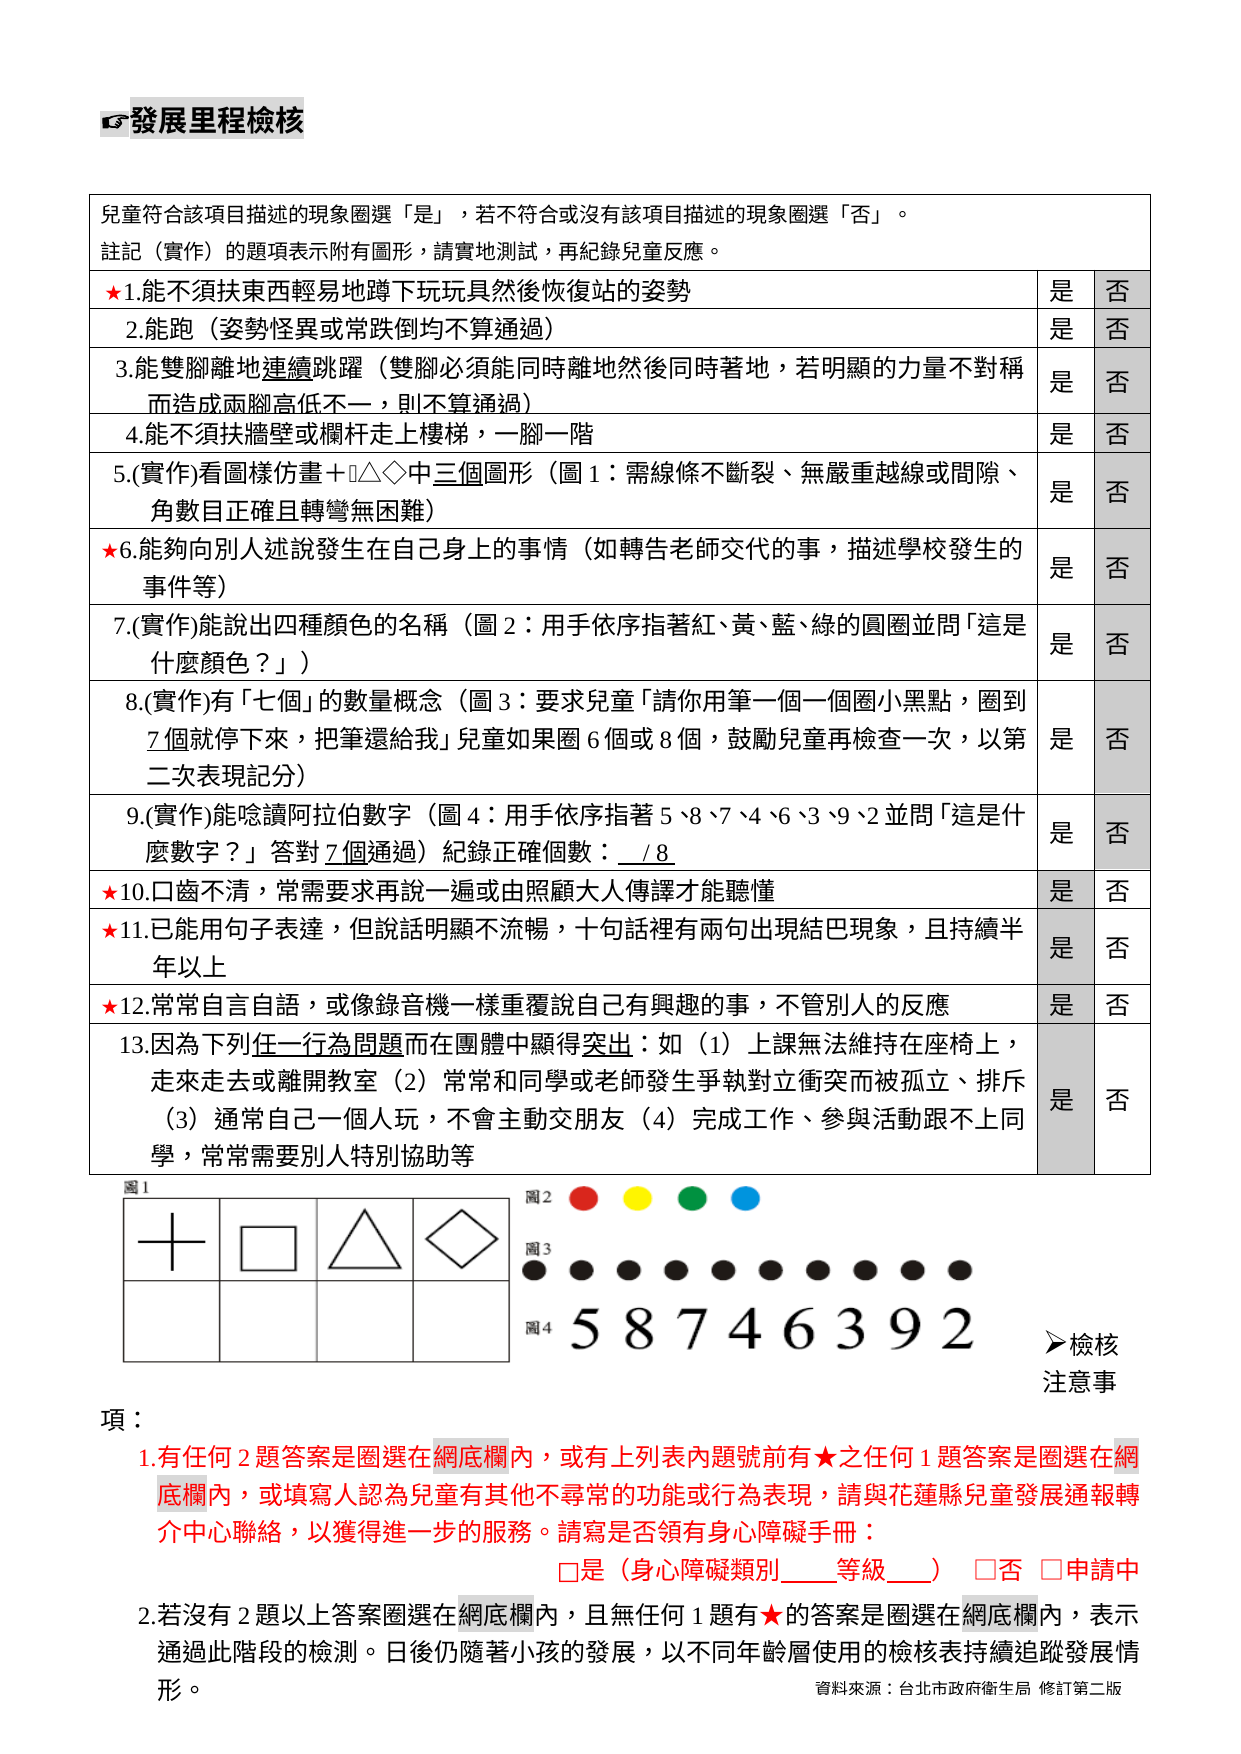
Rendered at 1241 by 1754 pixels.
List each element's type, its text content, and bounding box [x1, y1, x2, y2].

text □是（身心障礙類別 等級 ） □否 □申請中 [163, 1550, 1140, 1587]
table_cell 是 [1038, 348, 1094, 413]
text 2.若沒有2題以上答案圈選在網底欄內，且無任何1題有★的答案是圈選在網底欄內，表示通過此階段的檢測。日後仍隨著小孩的發展，以不同年齡層使用的檢核表持續追蹤發展情形。 [138, 1595, 1140, 1707]
table_cell 否 [1095, 795, 1150, 869]
table_cell ★12.常常自言自語，或像錄音機一樣重覆說自己有興趣的事，不管別人的反應 [90, 985, 1037, 1023]
table_cell 是 [1038, 414, 1094, 452]
table_cell 2.能跑（姿勢怪異或常跌倒均不算通過） [90, 309, 1037, 347]
table_cell 否 [1095, 414, 1150, 452]
table_cell 否 [1095, 605, 1150, 680]
table_cell 否 [1095, 348, 1150, 413]
table_cell 9.(實作)能唸讀阿拉伯數字（圖4：用手依序指著5、8、7、4、6、3、9、2並問「這是什麼數字？」答對7個通過）紀錄正確個數： / 8 [90, 795, 1037, 869]
table_cell 是 [1038, 605, 1094, 680]
table_cell 是 [1038, 795, 1094, 869]
table_cell ★6.能夠向別人述說發生在自己身上的事情（如轉告老師交代的事，描述學校發生的事件等） [90, 529, 1037, 604]
table_cell 否 [1095, 309, 1150, 347]
table_cell 否 [1095, 453, 1150, 528]
table_cell 否 [1095, 985, 1150, 1023]
table_cell 是 [1038, 871, 1094, 908]
table_cell 是 [1038, 309, 1094, 347]
table_cell 是 [1038, 453, 1094, 528]
table_cell 是 [1038, 681, 1094, 793]
table_cell 是 [1038, 1024, 1094, 1174]
text 發展里程檢核 [100, 81, 1140, 156]
table_cell 是 [1038, 271, 1094, 308]
text 資料來源：台北市政府衛生局 修訂第二版 [814, 1676, 1171, 1694]
table_cell ★10.口齒不清，常需要求再說一遍或由照顧大人傳譯才能聽懂 [90, 871, 1037, 908]
text 1.有任何2題答案是圈選在網底欄內，或有上列表內題號前有★之任何1題答案是圈選在網底欄內，或填寫人認為兒童有其他不尋常的功能或行為表現，請與花蓮縣兒童發展通報轉介中心聯絡，以獲得進一步的服務。請寫是否領有身心障礙手冊： [138, 1437, 1140, 1550]
table_cell 是 [1038, 909, 1094, 984]
text 檢核注意事項： [100, 1325, 1140, 1437]
table_cell 13.因為下列任一行為問題而在團體中顯得突出：如（1）上課無法維持在座椅上，走來走去或離開教室（2）常常和同學或老師發生爭執對立衝突而被孤立、排斥（3）通常自己一個人玩，不會主動交朋友（4）完成工作、參與活動跟不上同學，常常需要別人特別協助等 [90, 1024, 1037, 1174]
table_cell ★11.已能用句子表達，但說話明顯不流暢，十句話裡有兩句出現結巴現象，且持續半年以上 [90, 909, 1037, 984]
table_cell 否 [1095, 909, 1150, 984]
table_cell 否 [1095, 681, 1150, 793]
table_cell 是 [1038, 529, 1094, 604]
table_cell ★1.能不須扶東西輕易地蹲下玩玩具然後恢復站的姿勢 [90, 271, 1037, 308]
table_cell 否 [1095, 271, 1150, 308]
table_cell 3.能雙腳離地連續跳躍（雙腳必須能同時離地然後同時著地，若明顯的力量不對稱而造成兩腳高低不一，則不算通過） [90, 348, 1037, 413]
table_cell 否 [1095, 871, 1150, 908]
table_cell 是 [1038, 985, 1094, 1023]
table_cell 4.能不須扶牆壁或欄杆走上樓梯，一腳一階 [90, 414, 1037, 452]
table_cell 否 [1095, 529, 1150, 604]
table_cell 否 [1095, 1024, 1150, 1174]
table_cell 5.(實作)看圖樣仿畫＋△◇中三個圖形（圖1：需線條不斷裂、無嚴重越線或間隙、角數目正確且轉彎無困難） [90, 453, 1037, 528]
table_header 兒童符合該項目描述的現象圈選「是」，若不符合或沒有該項目描述的現象圈選「否」。 註記（實作）的題項表示附有圖形，請實地測試，再紀錄兒童反應。 [90, 195, 1150, 269]
table_cell 7.(實作)能說出四種顏色的名稱（圖2：用手依序指著紅、黃、藍、綠的圓圈並問「這是什麼顏色？」） [90, 605, 1037, 680]
table_cell 8.(實作)有「七個」的數量概念（圖3：要求兒童「請你用筆一個一個圈小黑點，圈到7個就停下來，把筆還給我」兒童如果圈6個或8個，鼓勵兒童再檢查一次，以第二次表現記分） [90, 681, 1037, 793]
